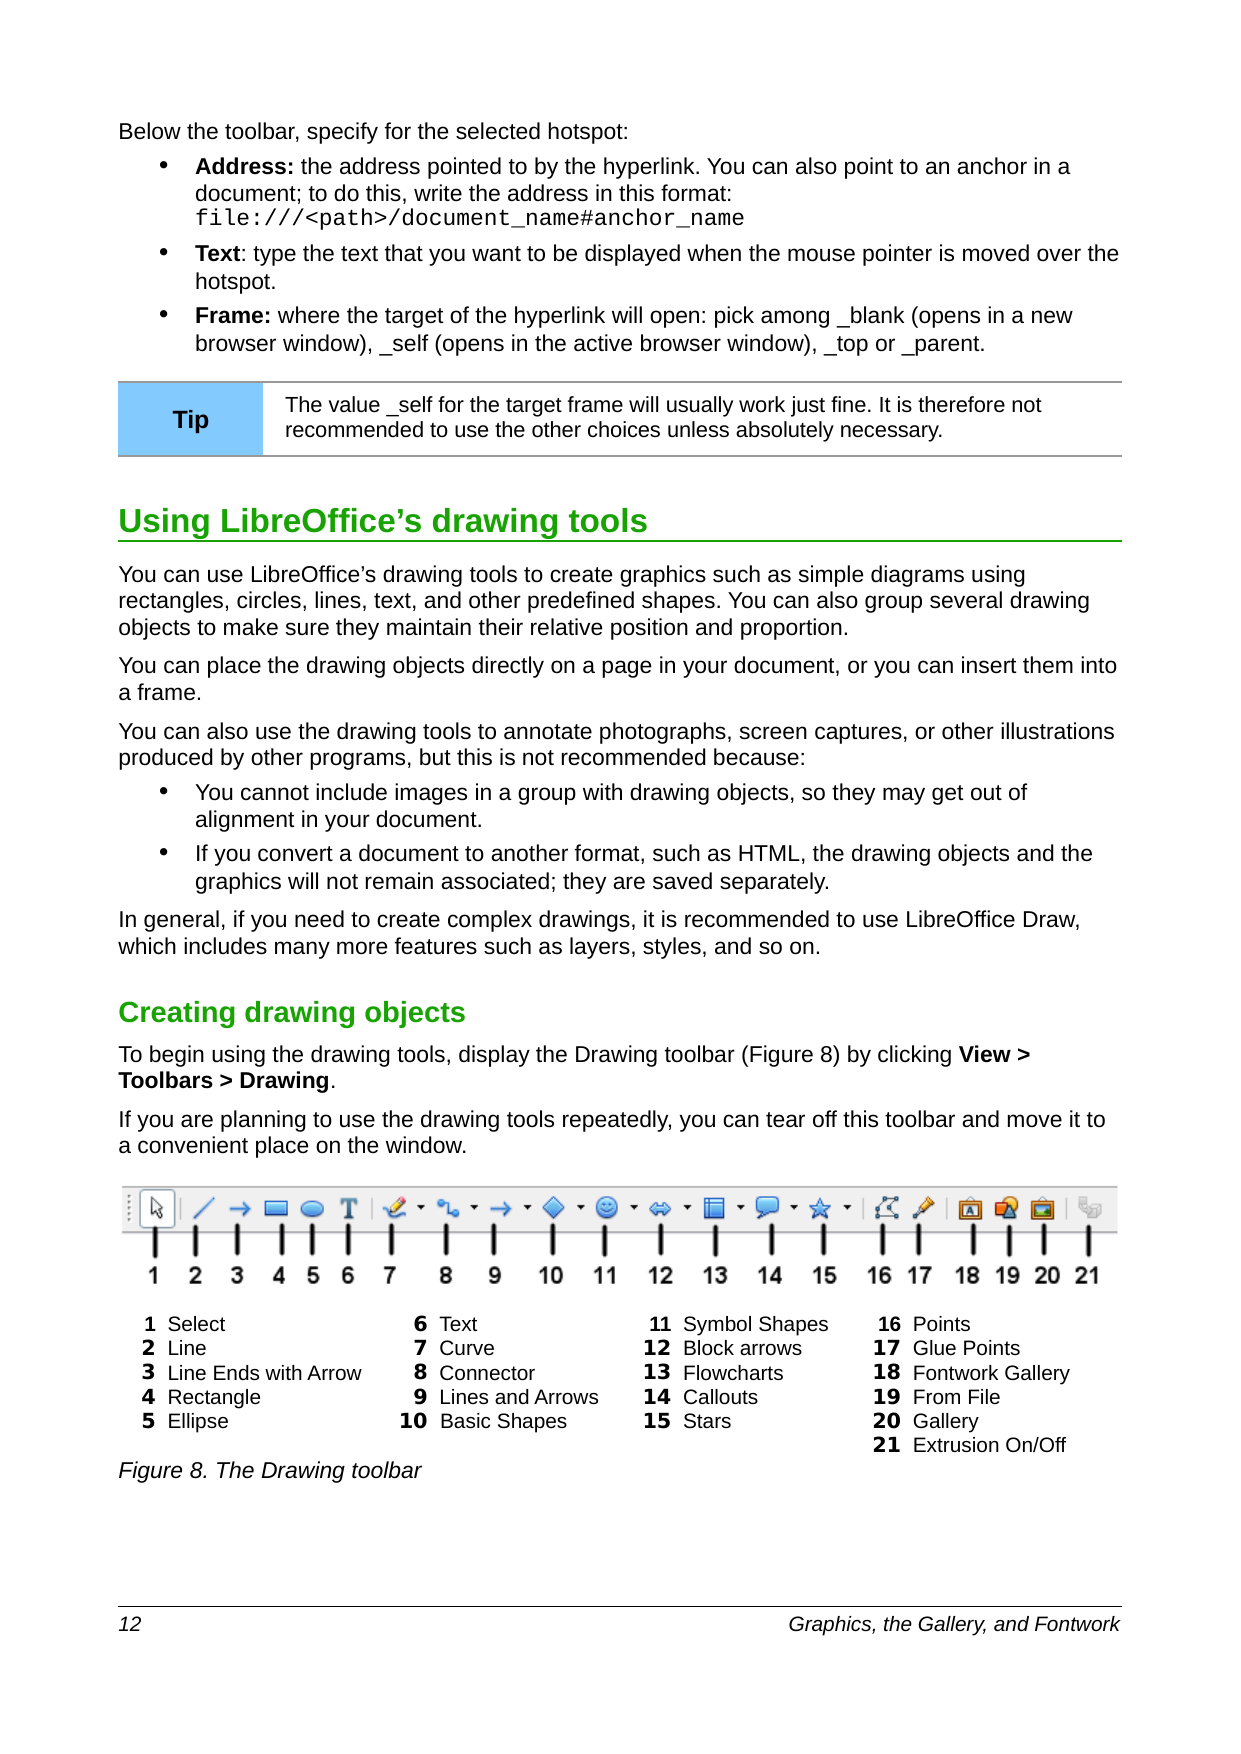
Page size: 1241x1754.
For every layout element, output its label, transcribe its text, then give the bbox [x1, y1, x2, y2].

subtitle Using LibreOffice’s drawing tools [118, 501, 1122, 540]
table_cell 16 [863, 1312, 901, 1336]
table_cell 17 [863, 1336, 901, 1360]
table_cell 2 [118, 1336, 156, 1360]
table_header [118, 1300, 1121, 1312]
table_cell [634, 1433, 671, 1457]
text You can use LibreOffice’s drawing tools to create graphics such as simple diagrams using rectangles, circles, lines, text, and other predefined shapes. You can also group several drawing objects to make sure they maintain their relative position and proportion. [118, 561, 1122, 640]
list You cannot include images in a group with drawing objects, so they may get out of alignment in your document. [156, 777, 1122, 832]
text You can place the drawing objects directly on a page in your document, or you can insert them into a frame. [118, 652, 1122, 705]
table_cell Flowcharts [671, 1360, 863, 1385]
list Text: type the text that you want to be displayed when the mouse pointer is moved over the hotspot. [156, 239, 1122, 294]
table_cell 6 [390, 1312, 427, 1336]
table_cell Callouts [671, 1385, 863, 1409]
table_cell 1 [118, 1312, 156, 1336]
list Address: the address pointed to by the hyperlink. You can also point to an anchor in a document; to do this, write the address in this format: file:///<path>/document_name#anchor_name [156, 151, 1122, 232]
table_cell Line [156, 1336, 390, 1360]
table_cell Symbol Shapes [671, 1312, 863, 1336]
table_cell Figure 8. The Drawing toolbar [118, 1458, 1121, 1490]
table_cell Fontwork Gallery [901, 1360, 1121, 1385]
table_cell 9 [390, 1385, 427, 1409]
table_cell [671, 1433, 863, 1457]
table_cell [428, 1433, 634, 1457]
table_cell 5 [118, 1409, 156, 1433]
table_cell [390, 1433, 427, 1457]
table_cell Text [428, 1312, 634, 1336]
table_header The value _self for the target frame will usually work just fine. It is therefore not recommended to use the other choices unless absolutely necessary. [264, 383, 1122, 455]
text If you are planning to use the drawing tools repeatedly, you can tear off this toolbar and move it to a convenient place on the window. [118, 1106, 1122, 1158]
table_cell Glue Points [901, 1336, 1121, 1360]
table_cell Lines and Arrows [428, 1385, 634, 1409]
subtitle Creating drawing objects [118, 995, 1122, 1028]
table_cell Line Ends with Arrow [156, 1360, 390, 1385]
text To begin using the drawing tools, display the Drawing toolbar (Figure 8) by clicking View > Toolbars > Drawing. [118, 1041, 1122, 1093]
table_cell 14 [634, 1385, 671, 1409]
list You can also use the drawing tools to annotate photographs, screen captures, or other illustrations produced by other programs, but this is not recommended because: [118, 718, 1122, 770]
table_cell 15 [634, 1409, 671, 1433]
table_cell 7 [390, 1336, 427, 1360]
picture [118, 1182, 1122, 1300]
table_cell 4 [118, 1385, 156, 1409]
list Below the toolbar, specify for the selected hotspot: [118, 118, 1122, 144]
table_cell 19 [863, 1385, 901, 1409]
table_cell Block arrows [671, 1336, 863, 1360]
table_cell 8 [390, 1360, 427, 1385]
table_cell Rectangle [156, 1385, 390, 1409]
list If you convert a document to another format, such as HTML, the drawing objects and the graphics will not remain associated; they are saved separately. [156, 838, 1122, 894]
list Frame: where the target of the hyperlink will open: pick among _blank (opens in a new browser window), _self (opens in the active browser window), _top or _parent. [156, 300, 1122, 356]
table_cell Basic Shapes [428, 1409, 634, 1433]
table_cell 13 [634, 1360, 671, 1385]
table_cell Connector [428, 1360, 634, 1385]
text In general, if you need to create complex drawings, it is recommended to use LibreOffice Draw, which includes many more features such as layers, styles, and so on. [118, 906, 1122, 959]
table_cell Points [901, 1312, 1121, 1336]
table_cell 18 [863, 1360, 901, 1385]
table_cell Ellipse [156, 1409, 390, 1433]
table_cell 11 [634, 1312, 671, 1336]
table_cell From File [901, 1385, 1121, 1409]
table_cell Curve [428, 1336, 634, 1360]
table_cell Stars [671, 1409, 863, 1433]
table_header Tip [118, 383, 263, 455]
table_cell 3 [118, 1360, 156, 1385]
table_cell 20 [863, 1409, 901, 1433]
table_cell Select [156, 1312, 390, 1336]
table_cell 12 [634, 1336, 671, 1360]
table_cell 21 [863, 1433, 901, 1457]
table_cell Gallery [901, 1409, 1121, 1433]
table_cell Extrusion On/Off [901, 1433, 1121, 1457]
table_cell [156, 1433, 390, 1457]
table_cell [118, 1433, 156, 1457]
table_cell 10 [390, 1409, 427, 1433]
